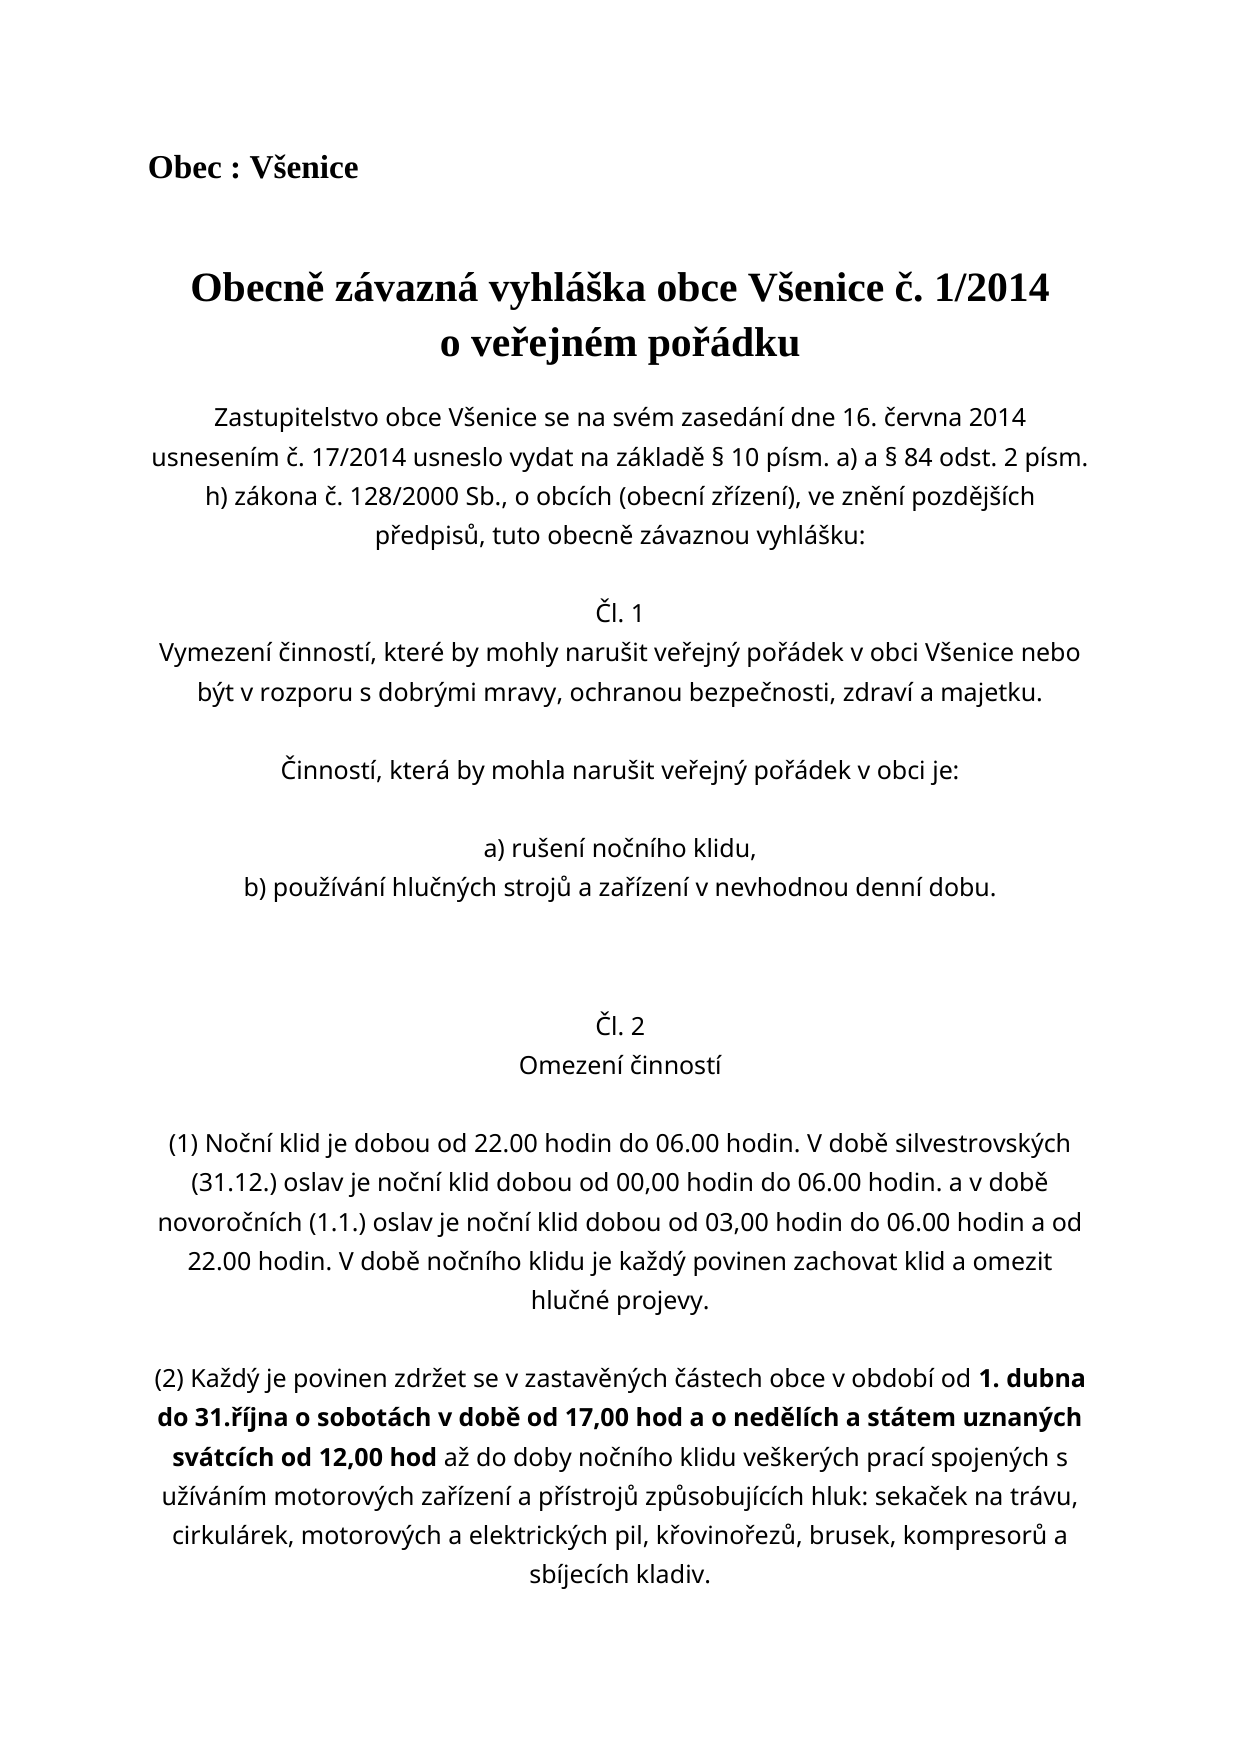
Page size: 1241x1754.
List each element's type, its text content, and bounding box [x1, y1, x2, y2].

text Obec : Všenice [148, 148, 1093, 186]
text Čl. 2 Omezení činností (1) Noční klid je dobou od 22.00 hodin do 06.00 hodin. V době silvestrovských (31.12.) oslav je noční klid dobou od 00,00 hodin do 06.00 hodin. a v době novoročních (1.1.) oslav je noční klid dobou od 03,00 hodin do 06.00 hodin a od 22.00 hodin. V době nočního klidu je každý povinen zachovat klid a omezit hlučné projevy. (2) Každý je povinen zdržet se v zastavěných částech obce v období od 1. dubna do 31.října o sobotách v době od 17,00 hod a o nedělích a státem uznaných svátcích od 12,00 hod až do doby nočního klidu veškerých prací spojených s užíváním motorových zařízení a přístrojů způsobujících hluk: sekaček na trávu, cirkulárek, motorových a elektrických pil, křovinořezů, brusek, kompresorů a sbíjecích kladiv. [148, 930, 1093, 1591]
text Obecně závazná vyhláška obce Všenice č. 1/2014 o veřejném pořádku Zastupitelstvo obce Všenice se na svém zasedání dne 16. června 2014 usnesením č. 17/2014 usneslo vydat na základě § 10 písm. a) a § 84 odst. 2 písm. h) zákona č. 128/2000 Sb., o obcích (obecní zřízení), ve znění pozdějších předpisů, tuto obecně závaznou vyhlášku: Čl. 1 Vymezení činností, které by mohly narušit veřejný pořádek v obci Všenice nebo být v rozporu s dobrými mravy, ochranou bezpečnosti, zdraví a majetku. Činností, která by mohla narušit veřejný pořádek v obci je: a) rušení nočního klidu, b) používání hlučných strojů a zařízení v nevhodnou denní dobu. [148, 263, 1093, 904]
